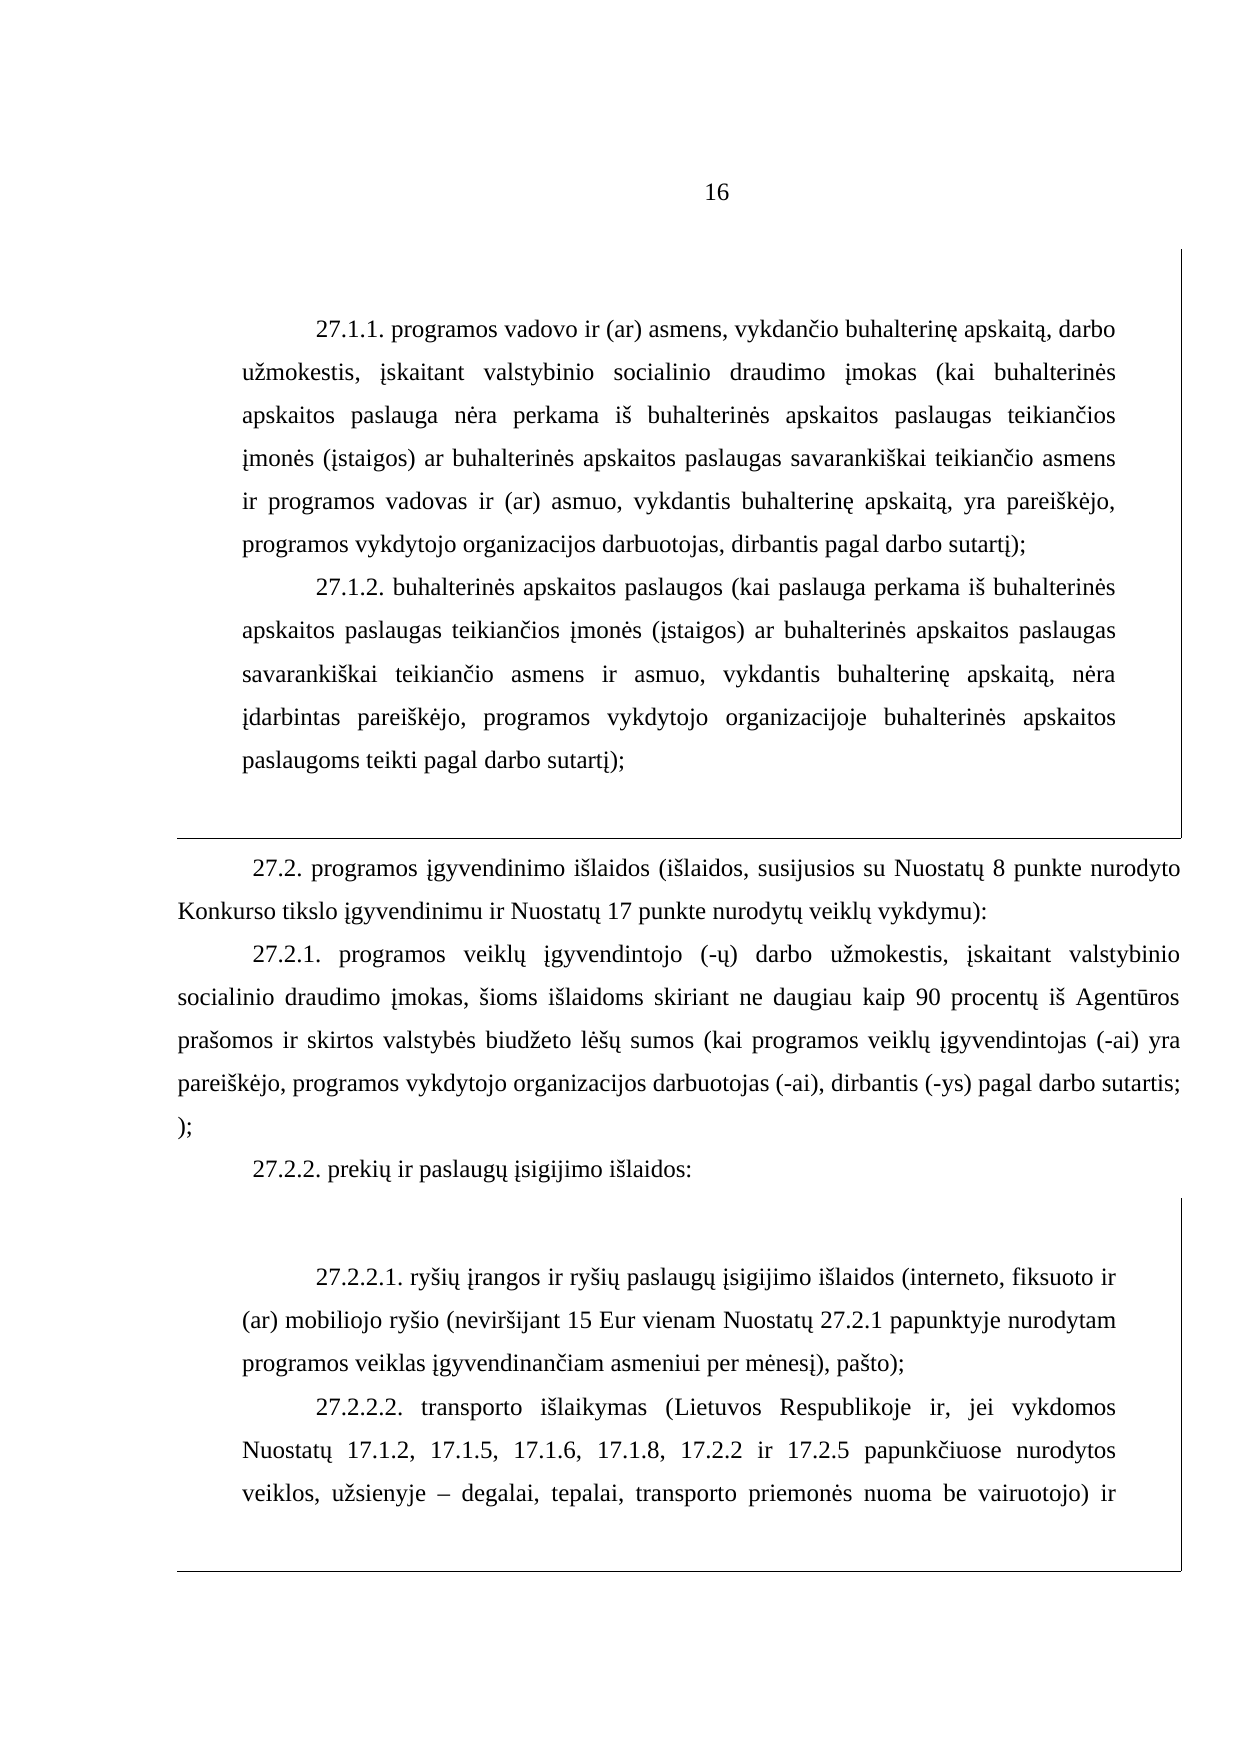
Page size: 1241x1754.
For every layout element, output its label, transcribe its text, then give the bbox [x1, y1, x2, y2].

text 27.2.1. programos veiklų įgyvendintojo (-ų) darbo užmokestis, įskaitant valstybinio socialinio draudimo įmokas, šioms išlaidoms skiriant ne daugiau kaip 90 procentų iš Agentūros prašomos ir skirtos valstybės biudžeto lėšų sumos (kai programos veiklų įgyvendintojas (-ai) yra pareiškėjo, programos vykdytojo organizacijos darbuotojas (-ai), dirbantis (-ys) pagal darbo sutartis; ); [177, 939, 1181, 1140]
text 27.1.2. buhalterinės apskaitos paslaugos (kai paslauga perkama iš buhalterinės apskaitos paslaugas teikiančios įmonės (įstaigos) ar buhalterinės apskaitos paslaugas savarankiškai teikiančio asmens ir asmuo, vykdantis buhalterinę apskaitą, nėra įdarbintas pareiškėjo, programos vykdytojo organizacijoje buhalterinės apskaitos paslaugoms teikti pagal darbo sutartį); [177, 508, 1181, 838]
text 27.2.2.1. ryšių įrangos ir ryšių paslaugų įsigijimo išlaidos (interneto, fiksuoto ir (ar) mobiliojo ryšio (neviršijant 15 Eur vienam Nuostatų 27.2.1 papunktyje nurodytam programos veiklas įgyvendinančiam asmeniui per mėnesį), pašto); [177, 1198, 1181, 1327]
text 27.2.2. prekių ir paslaugų įsigijimo išlaidos: [177, 1154, 1181, 1183]
text 27.2. programos įgyvendinimo išlaidos (išlaidos, susijusios su Nuostatų 8 punkte nurodyto Konkurso tikslo įgyvendinimu ir Nuostatų 17 punkte nurodytų veiklų vykdymu): [177, 853, 1181, 924]
text 27.2.2.2. transporto išlaikymas (Lietuvos Respublikoje ir, jei vykdomos Nuostatų 17.1.2, 17.1.5, 17.1.6, 17.1.8, 17.2.2 ir 17.2.5 papunkčiuose nurodytos veiklos, užsienyje – degalai, tepalai, transporto priemonės nuoma be vairuotojo) ir transporto paslaugų įsigijimo išlaidos (Lietuvos Respublikoje ir, jei vykdomos Nuostatų 17.1.2, 17.1.5, 17.1.6, 17.1.8, 17.2.2 ir 17.2.5 papunkčiuose nurodytos veiklos, užsienyje – autobuso ar kito sausumos transporto ekonominės klasės, ar lėktuvo ekonominės klasės, taip pat viešojo transporto bilietai, transporto priemonės nuoma su vairuotoju); [177, 1327, 1181, 1571]
text 27.1.1. programos vadovo ir (ar) asmens, vykdančio buhalterinę apskaitą, darbo užmokestis, įskaitant valstybinio socialinio draudimo įmokas (kai buhalterinės apskaitos paslauga nėra perkama iš buhalterinės apskaitos paslaugas teikiančios įmonės (įstaigos) ar buhalterinės apskaitos paslaugas savarankiškai teikiančio asmens ir programos vadovas ir (ar) asmuo, vykdantis buhalterinę apskaitą, yra pareiškėjo, programos vykdytojo organizacijos darbuotojas, dirbantis pagal darbo sutartį); [177, 249, 1181, 508]
